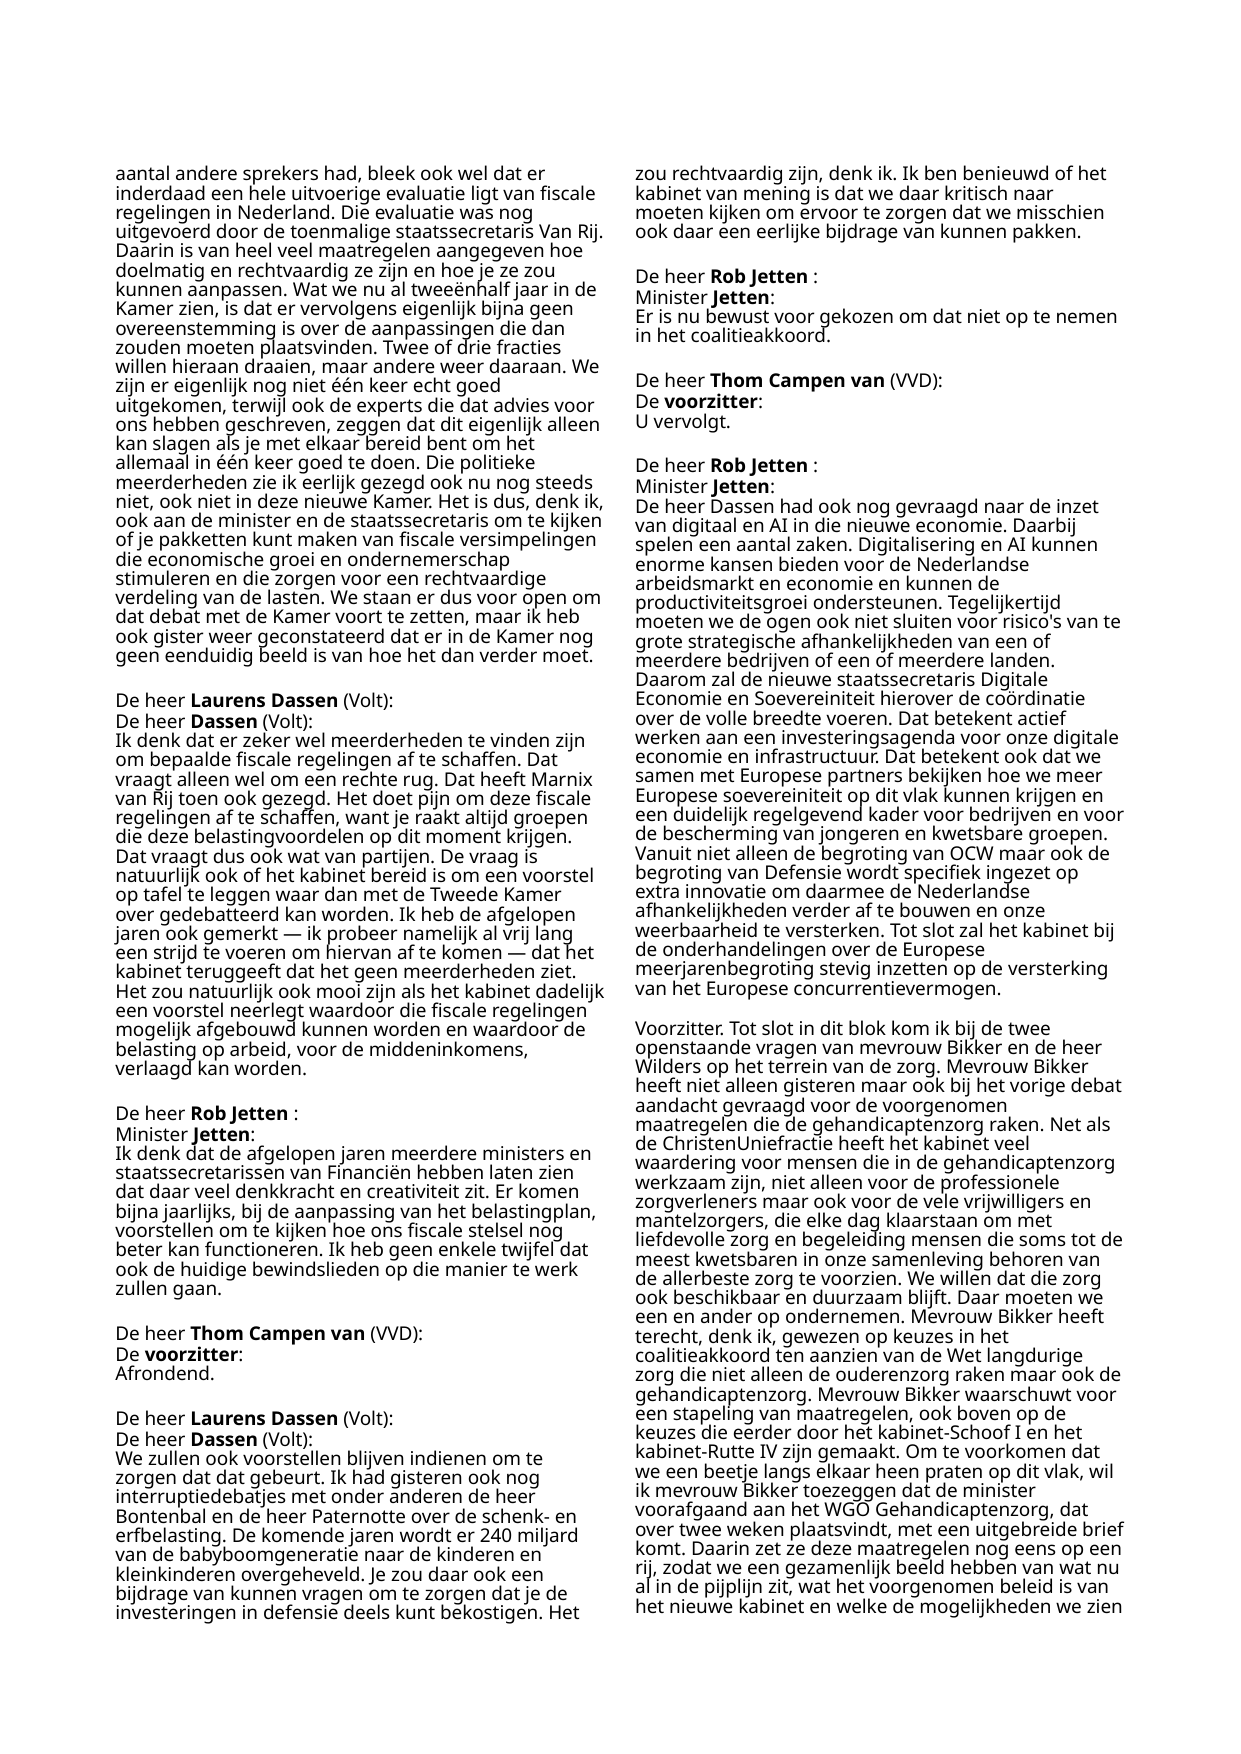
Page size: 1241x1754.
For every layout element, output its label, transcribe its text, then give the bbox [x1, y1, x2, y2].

text Minister Jetten: [635, 478, 1125, 498]
text De heer Rob Jetten : [635, 453, 1125, 478]
text Voorzitter. Tot slot in dit blok kom ik bij de twee openstaande vragen van mevrouw Bikker en de heer Wilders op het terrein van de zorg. Mevrouw Bikker heeft niet alleen gisteren maar ook bij het vorige debat aandacht gevraagd voor de voorgenomen maatregelen die de gehandicaptenzorg raken. Net als de ChristenUniefractie heeft het kabinet veel waardering voor mensen die in de gehandicaptenzorg werkzaam zijn, niet alleen voor de professionele zorgverleners maar ook voor de vele vrijwilligers en mantelzorgers, die elke dag klaarstaan om met liefdevolle zorg en begeleiding mensen die soms tot de meest kwetsbaren in onze samenleving behoren van de allerbeste zorg te voorzien. We willen dat die zorg ook beschikbaar en duurzaam blijft. Daar moeten we een en ander op ondernemen. Mevrouw Bikker heeft terecht, denk ik, gewezen op keuzes in het coalitieakkoord ten aanzien van de Wet langdurige zorg die niet alleen de ouderenzorg raken maar ook de gehandicaptenzorg. Mevrouw Bikker waarschuwt voor een stapeling van maatregelen, ook boven op de keuzes die eerder door het kabinet-Schoof I en het kabinet-Rutte IV zijn gemaakt. Om te voorkomen dat we een beetje langs elkaar heen praten op dit vlak, wil ik mevrouw Bikker toezeggen dat de minister voorafgaand aan het WGO Gehandicaptenzorg, dat over twee weken plaatsvindt, met een uitgebreide brief komt. Daarin zet ze deze maatregelen nog eens op een rij, zodat we een gezamenlijk beeld hebben van wat nu al in de pijplijn zit, wat het voorgenomen beleid is van het nieuwe kabinet en welke de mogelijkheden we zien [635, 1019, 1125, 1617]
text De heer Laurens Dassen (Volt): [115, 1405, 605, 1431]
text Er is nu bewust voor gekozen om dat niet op te nemen in het coalitieakkoord. [635, 308, 1125, 347]
text Ik denk dat de afgelopen jaren meerdere ministers en staatssecretarissen van Financiën hebben laten zien dat daar veel denkkracht en creativiteit zit. Er komen bijna jaarlijks, bij de aanpassing van het belastingplan, voorstellen om te kijken hoe ons fiscale stelsel nog beter kan functioneren. Ik heb geen enkele twijfel dat ook de huidige bewindslieden op die manier te werk zullen gaan. [115, 1145, 605, 1299]
text De voorzitter: [115, 1346, 605, 1365]
text We zullen ook voorstellen blijven indienen om te zorgen dat dat gebeurt. Ik had gisteren ook nog interruptiedebatjes met onder anderen de heer Bontenbal en de heer Paternotte over de schenk- en erfbelasting. De komende jaren wordt er 240 miljard van de babyboomgeneratie naar de kinderen en kleinkinderen overgeheveld. Je zou daar ook een bijdrage van kunnen vragen om te zorgen dat je de investeringen in defensie deels kunt bekostigen. Het [115, 1450, 605, 1623]
text De heer Dassen (Volt): [115, 713, 605, 732]
text De heer Laurens Dassen (Volt): [115, 687, 605, 713]
text De heer Thom Campen van (VVD): [635, 368, 1125, 393]
text De heer Dassen had ook nog gevraagd naar de inzet van digitaal en AI in die nieuwe economie. Daarbij spelen een aantal zaken. Digitalisering en AI kunnen enorme kansen bieden voor de Nederlandse arbeidsmarkt en economie en kunnen de productiviteitsgroei ondersteunen. Tegelijkertijd moeten we de ogen ook niet sluiten voor risico's van te grote strategische afhankelijkheden van een of meerdere bedrijven of een of meerdere landen. Daarom zal de nieuwe staatssecretaris Digitale Economie en Soevereiniteit hierover de coördinatie over de volle breedte voeren. Dat betekent actief werken aan een investeringsagenda voor onze digitale economie en infrastructuur. Dat betekent ook dat we samen met Europese partners bekijken hoe we meer Europese soevereiniteit op dit vlak kunnen krijgen en een duidelijk regelgevend kader voor bedrijven en voor de bescherming van jongeren en kwetsbare groepen. Vanuit niet alleen de begroting van OCW maar ook de begroting van Defensie wordt specifiek ingezet op extra innovatie om daarmee de Nederlandse afhankelijkheden verder af te bouwen en onze weerbaarheid te versterken. Tot slot zal het kabinet bij de onderhandelingen over de Europese meerjarenbegroting stevig inzetten op de versterking van het Europese concurrentievermogen. [635, 498, 1125, 999]
text aantal andere sprekers had, bleek ook wel dat er inderdaad een hele uitvoerige evaluatie ligt van fiscale regelingen in Nederland. Die evaluatie was nog uitgevoerd door de toenmalige staatssecretaris Van Rij. Daarin is van heel veel maatregelen aangegeven hoe doelmatig en rechtvaardig ze zijn en hoe je ze zou kunnen aanpassen. Wat we nu al tweeënhalf jaar in de Kamer zien, is dat er vervolgens eigenlijk bijna geen overeenstemming is over de aanpassingen die dan zouden moeten plaatsvinden. Twee of drie fracties willen hieraan draaien, maar andere weer daaraan. We zijn er eigenlijk nog niet één keer echt goed uitgekomen, terwijl ook de experts die dat advies voor ons hebben geschreven, zeggen dat dit eigenlijk alleen kan slagen als je met elkaar bereid bent om het allemaal in één keer goed te doen. Die politieke meerderheden zie ik eerlijk gezegd ook nu nog steeds niet, ook niet in deze nieuwe Kamer. Het is dus, denk ik, ook aan de minister en de staatssecretaris om te kijken of je pakketten kunt maken van fiscale versimpelingen die economische groei en ondernemerschap stimuleren en die zorgen voor een rechtvaardige verdeling van de lasten. We staan er dus voor open om dat debat met de Kamer voort te zetten, maar ik heb ook gister weer geconstateerd dat er in de Kamer nog geen eenduidig beeld is van hoe het dan verder moet. [115, 165, 605, 666]
text U vervolgt. [635, 413, 1125, 432]
text De heer Thom Campen van (VVD): [115, 1320, 605, 1346]
text Minister Jetten: [635, 289, 1125, 308]
text De heer Dassen (Volt): [115, 1431, 605, 1450]
text De heer Rob Jetten : [115, 1100, 605, 1126]
text Minister Jetten: [115, 1126, 605, 1145]
text De voorzitter: [635, 393, 1125, 413]
text zou rechtvaardig zijn, denk ik. Ik ben benieuwd of het kabinet van mening is dat we daar kritisch naar moeten kijken om ervoor te zorgen dat we misschien ook daar een eerlijke bijdrage van kunnen pakken. [635, 165, 1125, 242]
text De heer Rob Jetten : [635, 263, 1125, 289]
text Ik denk dat er zeker wel meerderheden te vinden zijn om bepaalde fiscale regelingen af te schaffen. Dat vraagt alleen wel om een rechte rug. Dat heeft Marnix van Rij toen ook gezegd. Het doet pijn om deze fiscale regelingen af te schaffen, want je raakt altijd groepen die deze belastingvoordelen op dit moment krijgen. Dat vraagt dus ook wat van partijen. De vraag is natuurlijk ook of het kabinet bereid is om een voorstel op tafel te leggen waar dan met de Tweede Kamer over gedebatteerd kan worden. Ik heb de afgelopen jaren ook gemerkt — ik probeer namelijk al vrij lang een strijd te voeren om hiervan af te komen — dat het kabinet teruggeeft dat het geen meerderheden ziet. Het zou natuurlijk ook mooi zijn als het kabinet dadelijk een voorstel neerlegt waardoor die fiscale regelingen mogelijk afgebouwd kunnen worden en waardoor de belasting op arbeid, voor de middeninkomens, verlaagd kan worden. [115, 732, 605, 1079]
text Afrondend. [115, 1365, 605, 1384]
